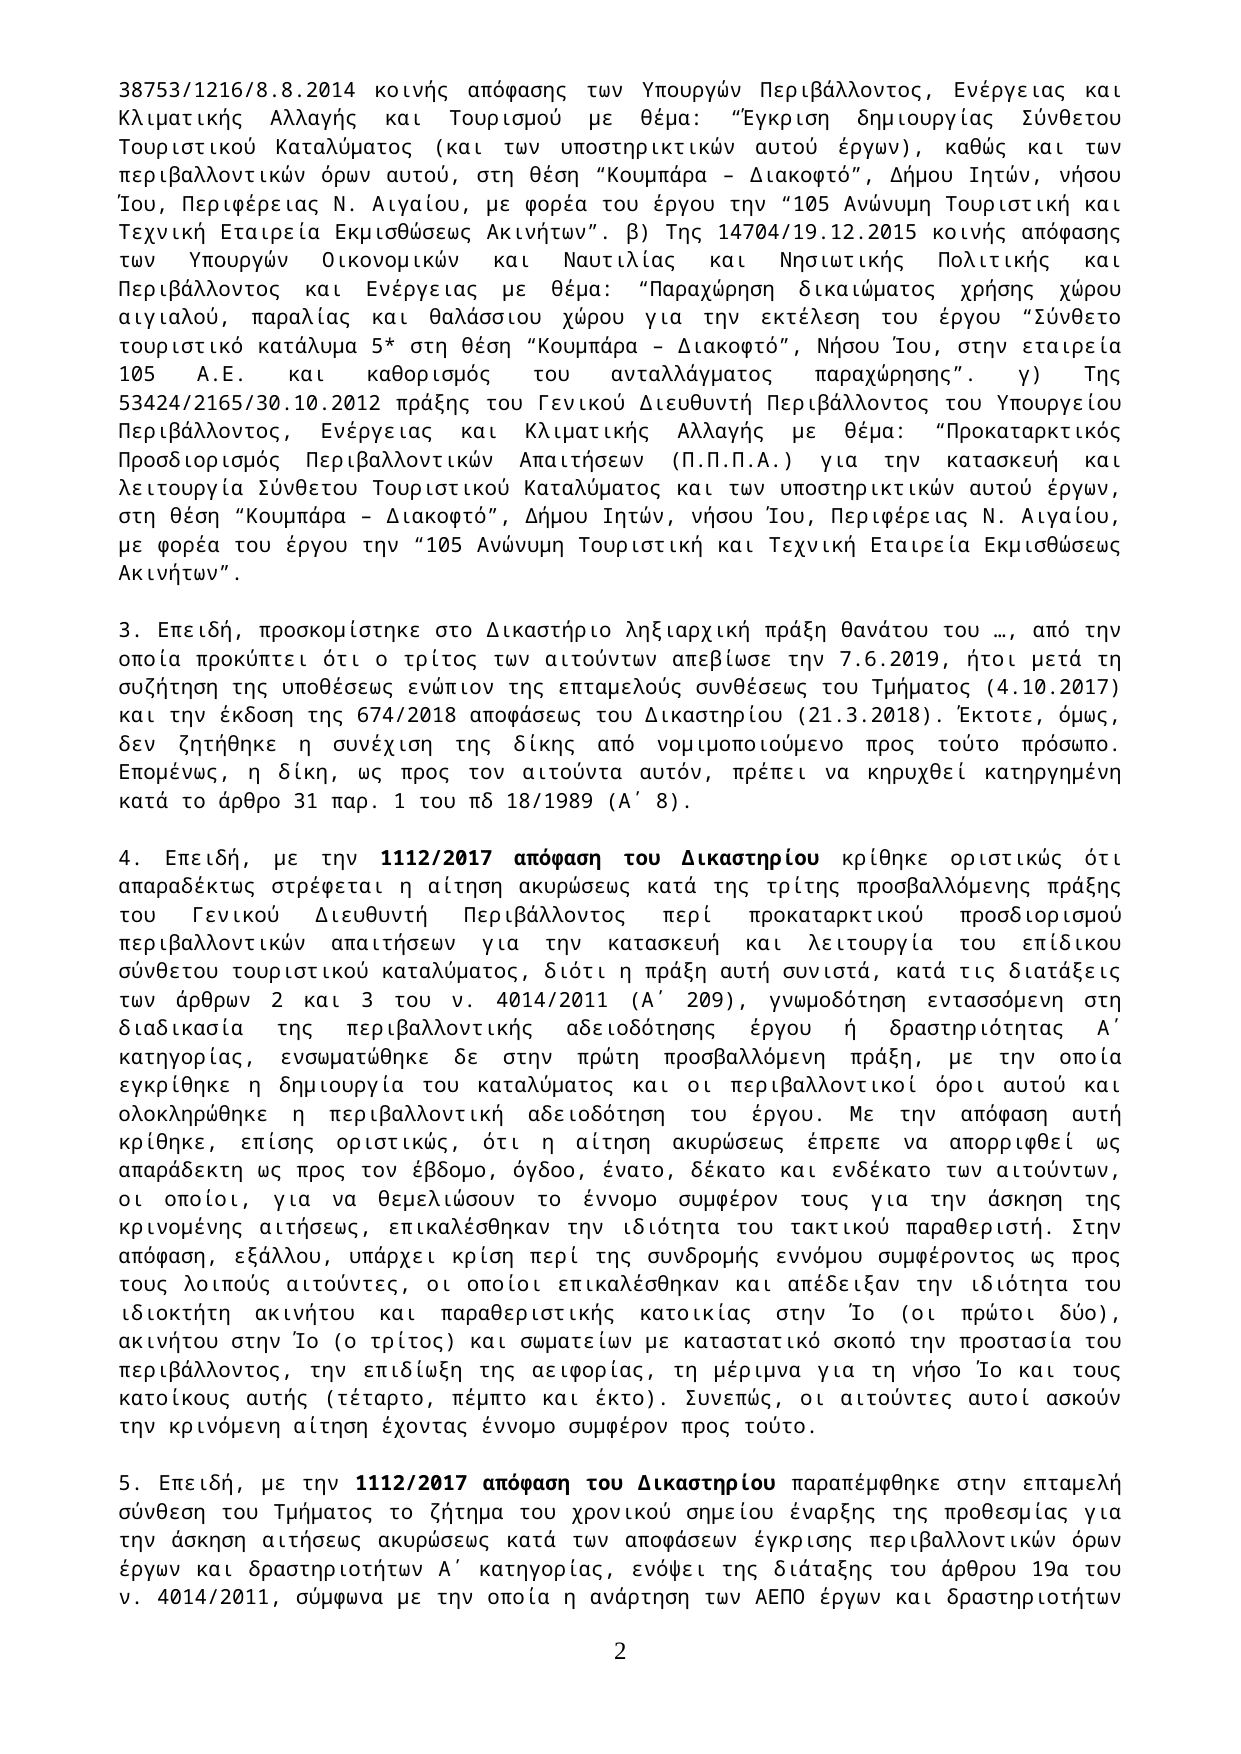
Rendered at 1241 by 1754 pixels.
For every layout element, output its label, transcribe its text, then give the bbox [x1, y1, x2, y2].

text 5. Επειδή, με την 1112/2017 απόφαση του Δικαστηρίου παραπέμφθηκε στην επταμελή σύνθεση του Τμήματος το ζήτημα του χρονικού σημείου έναρξης της προθεσμίας για την άσκηση αιτήσεως ακυρώσεως κατά των αποφάσεων έγκρισης περιβαλλοντικών όρων έργων και δραστηριοτήτων Α΄ κατηγορίας, ενόψει της διάταξης του άρθρου 19α του ν. 4014/2011, σύμφωνα με την οποία η ανάρτηση των ΑΕΠΟ έργων και δραστηριοτήτων [118, 1468, 1122, 1611]
text 4. Επειδή, με την 1112/2017 απόφαση του Δικαστηρίου κρίθηκε οριστικώς ότι απαραδέκτως στρέφεται η αίτηση ακυρώσεως κατά της τρίτης προσβαλλόμενης πράξης του Γενικού Διευθυντή Περιβάλλοντος περί προκαταρκτικού προσδιορισμού περιβαλλοντικών απαιτήσεων για την κατασκευή και λειτουργία του επίδικου σύνθετου τουριστικού καταλύματος, διότι η πράξη αυτή συνιστά, κατά τις διατάξεις των άρθρων 2 και 3 του ν. 4014/2011 (Α΄ 209), γνωμοδότηση εντασσόμενη στη διαδικασία της περιβαλλοντικής αδειοδότησης έργου ή δραστηριότητας Α΄ κατηγορίας, ενσωματώθηκε δε στην πρώτη προσβαλλόμενη πράξη, με την οποία εγκρίθηκε η δημιουργία του καταλύματος και οι περιβαλλοντικοί όροι αυτού και ολοκληρώθηκε η περιβαλλοντική αδειοδότηση του έργου. Με την απόφαση αυτή κρίθηκε, επίσης οριστικώς, ότι η αίτηση ακυρώσεως έπρεπε να απορριφθεί ως απαράδεκτη ως προς τον έβδομο, όγδοο, ένατο, δέκατο και ενδέκατο των αιτούντων, οι οποίοι, για να θεμελιώσουν το έννομο συμφέρον τους για την άσκηση της κρινομένης αιτήσεως, επικαλέσθηκαν την ιδιότητα του τακτικού παραθεριστή. Στην απόφαση, εξάλλου, υπάρχει κρίση περί της συνδρομής εννόμου συμφέροντος ως προς τους λοιπούς αιτούντες, οι οποίοι επικαλέσθηκαν και απέδειξαν την ιδιότητα του ιδιοκτήτη ακινήτου και παραθεριστικής κατοικίας στην Ίο (οι πρώτοι δύο), ακινήτου στην Ίο (ο τρίτος) και σωματείων με καταστατικό σκοπό την προστασία του περιβάλλοντος, την επιδίωξη της αειφορίας, τη μέριμνα για τη νήσο Ίο και τους κατοίκους αυτής (τέταρτο, πέμπτο και έκτο). Συνεπώς, οι αιτούντες αυτοί ασκούν την κρινόμενη αίτηση έχοντας έννομο συμφέρον προς τούτο. [118, 843, 1122, 1440]
text 3. Επειδή, προσκομίστηκε στο Δικαστήριο ληξιαρχική πράξη θανάτου του …, από την οποία προκύπτει ότι ο τρίτος των αιτούντων απεβίωσε την 7.6.2019, ήτοι μετά τη συζήτηση της υποθέσεως ενώπιον της επταμελούς συνθέσεως του Τμήματος (4.10.2017) και την έκδοση της 674/2018 αποφάσεως του Δικαστηρίου (21.3.2018). Έκτοτε, όμως, δεν ζητήθηκε η συνέχιση της δίκης από νομιμοποιούμενο προς τούτο πρόσωπο. Επομένως, η δίκη, ως προς τον αιτούντα αυτόν, πρέπει να κηρυχθεί κατηργημένη κατά το άρθρο 31 παρ. 1 του πδ 18/1989 (Α΄ 8). [118, 615, 1122, 814]
text 38753/1216/8.8.2014 κοινής απόφασης των Υπουργών Περιβάλλοντος, Ενέργειας και Κλιματικής Αλλαγής και Τουρισμού με θέμα: “Έγκριση δημιουργίας Σύνθετου Τουριστικού Καταλύματος (και των υποστηρικτικών αυτού έργων), καθώς και των περιβαλλοντικών όρων αυτού, στη θέση “Κουμπάρα – Διακοφτό”, Δήμου Ιητών, νήσου Ίου, Περιφέρειας Ν. Αιγαίου, με φορέα του έργου την “105 Ανώνυμη Τουριστική και Τεχνική Εταιρεία Εκμισθώσεως Ακινήτων”. β) Της 14704/19.12.2015 κοινής απόφασης των Υπουργών Οικονομικών και Ναυτιλίας και Νησιωτικής Πολιτικής και Περιβάλλοντος και Ενέργειας με θέμα: “Παραχώρηση δικαιώματος χρήσης χώρου αιγιαλού, παραλίας και θαλάσσιου χώρου για την εκτέλεση του έργου “Σύνθετο τουριστικό κατάλυμα 5* στη θέση “Κουμπάρα – Διακοφτό”, Νήσου Ίου, στην εταιρεία 105 Α.Ε. και καθορισμός του ανταλλάγματος παραχώρησης”. γ) Της 53424/2165/30.10.2012 πράξης του Γενικού Διευθυντή Περιβάλλοντος του Υπουργείου Περιβάλλοντος, Ενέργειας και Κλιματικής Αλλαγής με θέμα: “Προκαταρκτικός Προσδιορισμός Περιβαλλοντικών Απαιτήσεων (Π.Π.Π.Α.) για την κατασκευή και λειτουργία Σύνθετου Τουριστικού Καταλύματος και των υποστηρικτικών αυτού έργων, στη θέση “Κουμπάρα – Διακοφτό”, Δήμου Ιητών, νήσου Ίου, Περιφέρειας Ν. Αιγαίου, με φορέα του έργου την “105 Ανώνυμη Τουριστική και Τεχνική Εταιρεία Εκμισθώσεως Ακινήτων”. [118, 75, 1122, 587]
